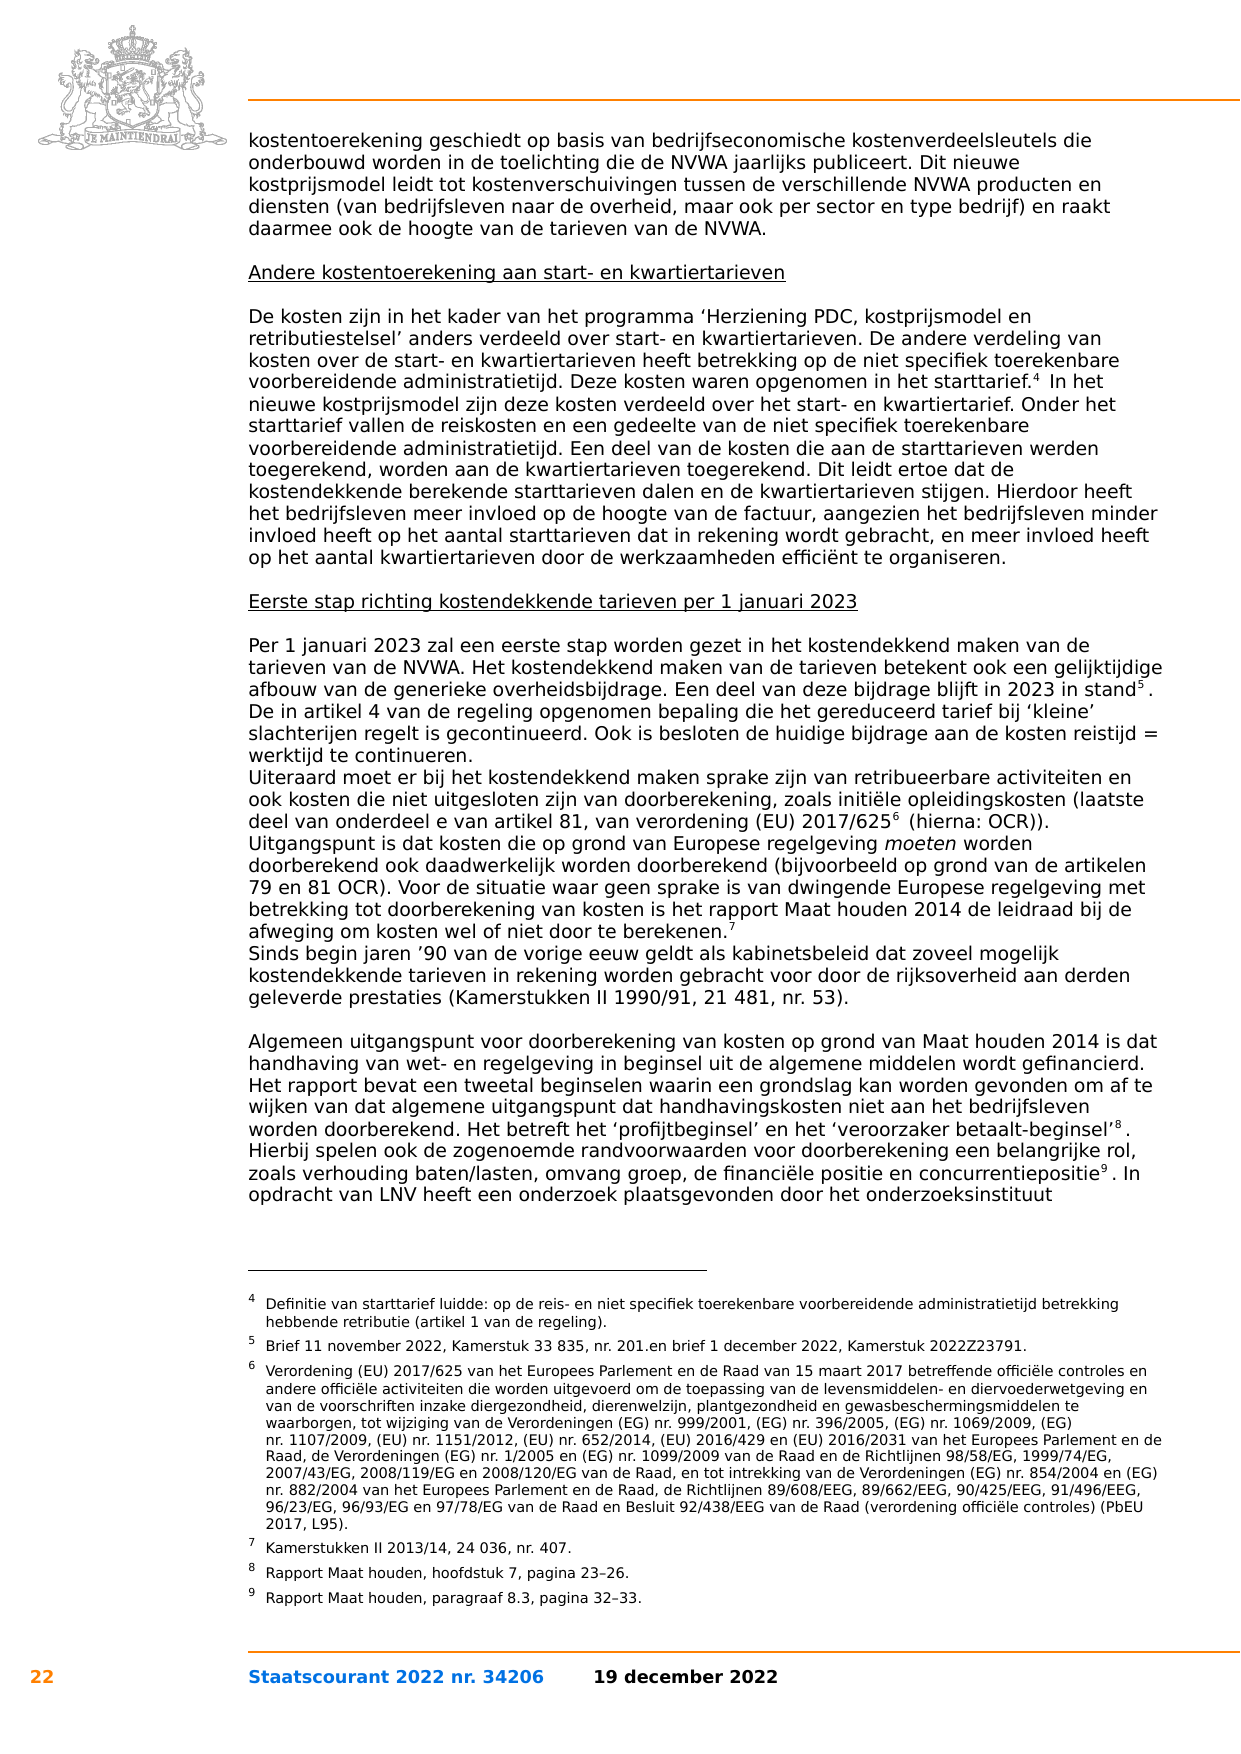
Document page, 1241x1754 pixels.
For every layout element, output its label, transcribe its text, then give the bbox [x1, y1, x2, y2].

text Verordening (EU) 2017/625 van het Europees Parlement en de Raad van 15 maart 2017 betreffende officiële controles en andere officiële activiteiten die worden uitgevoerd om de toepassing van de levensmiddelen- en diervoederwetgeving en van de voorschriften inzake diergezondheid, dierenwelzijn, plantgezondheid en gewasbeschermingsmiddelen te waarborgen, tot wijziging van de Verordeningen (EG) nr. 999/2001, (EG) nr. 396/2005, (EG) nr. 1069/2009, (EG) nr. 1107/2009, (EU) nr. 1151/2012, (EU) nr. 652/2014, (EU) 2016/429 en (EU) 2016/2031 van het Europees Parlement en de Raad, de Verordeningen (EG) nr. 1/2005 en (EG) nr. 1099/2009 van de Raad en de Richtlijnen 98/58/EG, 1999/74/EG, 2007/43/EG, 2008/119/EG en 2008/120/EG van de Raad, en tot intrekking van de Verordeningen (EG) nr. 854/2004 en (EG) nr. 882/2004 van het Europees Parlement en de Raad, de Richtlijnen 89/608/EEG, 89/662/EEG, 90/425/EEG, 91/496/EEG, 96/23/EG, 96/93/EG en 97/78/EG van de Raad en Besluit 92/438/EEG van de Raad (verordening officiële controles) (PbEU 2017, L95). [248, 1359, 1163, 1533]
text Brief 11 november 2022, Kamerstuk 33 835, nr. 201.en brief 1 december 2022, Kamerstuk 2022Z23791. [248, 1334, 1163, 1356]
text De kosten zijn in het kader van het programma ‘Herziening PDC, kostprijsmodel en retributiestelsel’ anders verdeeld over start- en kwartiertarieven. De andere verdeling van kosten over de start- en kwartiertarieven heeft betrekking op de niet specifiek toerekenbare voorbereidende administratietijd. Deze kosten waren opgenomen in het starttarief. In het nieuwe kostprijsmodel zijn deze kosten verdeeld over het start- en kwartiertarief. Onder het starttarief vallen de reiskosten en een gedeelte van de niet specifiek toerekenbare voorbereidende administratietijd. Een deel van de kosten die aan de starttarieven werden toegerekend, worden aan de kwartiertarieven toegerekend. Dit leidt ertoe dat de kostendekkende berekende starttarieven dalen en de kwartiertarieven stijgen. Hierdoor heeft het bedrijfsleven meer invloed op de hoogte van de factuur, aangezien het bedrijfsleven minder invloed heeft op het aantal starttarieven dat in rekening wordt gebracht, en meer invloed heeft op het aantal kwartiertarieven door de werkzaamheden efficiënt te organiseren. [248, 306, 1163, 569]
text Kamerstukken II 2013/14, 24 036, nr. 407. [248, 1536, 1163, 1558]
subtitle Eerste stap richting kostendekkende tarieven per 1 januari 2023 [248, 591, 1163, 613]
subtitle Andere kostentoerekening aan start- en kwartiertarieven [248, 262, 1163, 284]
text Uiteraard moet er bij het kostendekkend maken sprake zijn van retribueerbare activiteiten en ook kosten die niet uitgesloten zijn van doorberekening, zoals initiële opleidingskosten (laatste deel van onderdeel e van artikel 81, van verordening (EU) 2017/625 (hierna: OCR)). Uitgangspunt is dat kosten die op grond van Europese regelgeving moeten worden doorberekend ook daadwerkelijk worden doorberekend (bijvoorbeeld op grond van de artikelen 79 en 81 OCR). Voor de situatie waar geen sprake is van dwingende Europese regelgeving met betrekking tot doorberekening van kosten is het rapport Maat houden 2014 de leidraad bij de afweging om kosten wel of niet door te berekenen. [248, 767, 1163, 943]
text Algemeen uitgangspunt voor doorberekening van kosten op grond van Maat houden 2014 is dat handhaving van wet- en regelgeving in beginsel uit de algemene middelen wordt gefinancierd. Het rapport bevat een tweetal beginselen waarin een grondslag kan worden gevonden om af te wijken van dat algemene uitgangspunt dat handhavingskosten niet aan het bedrijfsleven worden doorberekend. Het betreft het ‘profijtbeginsel’ en het ‘veroorzaker betaalt-beginsel’. Hierbij spelen ook de zogenoemde randvoorwaarden voor doorberekening een belangrijke rol, zoals verhouding baten/lasten, omvang groep, de financiële positie en concurrentiepositie. In opdracht van LNV heeft een onderzoek plaatsgevonden door het onderzoeksinstituut [248, 1031, 1163, 1206]
text Sinds begin jaren ’90 van de vorige eeuw geldt als kabinetsbeleid dat zoveel mogelijk kostendekkende tarieven in rekening worden gebracht voor door de rijksoverheid aan derden geleverde prestaties (Kamerstukken II 1990/91, 21 481, nr. 53). [248, 943, 1163, 1009]
text Rapport Maat houden, hoofdstuk 7, pagina 23–26. [248, 1561, 1163, 1583]
text Per 1 januari 2023 zal een eerste stap worden gezet in het kostendekkend maken van de tarieven van de NVWA. Het kostendekkend maken van de tarieven betekent ook een gelijktijdige afbouw van de generieke overheidsbijdrage. Een deel van deze bijdrage blijft in 2023 in stand. De in artikel 4 van de regeling opgenomen bepaling die het gereduceerd tarief bij ‘kleine’ slachterijen regelt is gecontinueerd. Ook is besloten de huidige bijdrage aan de kosten reistijd = werktijd te continueren. [248, 635, 1163, 767]
text Rapport Maat houden, paragraaf 8.3, pagina 32–33. [248, 1586, 1163, 1608]
text Definitie van starttarief luidde: op de reis- en niet specifiek toerekenbare voorbereidende administratietijd betrekking hebbende retributie (artikel 1 van de regeling). [248, 1292, 1163, 1331]
picture [38, 25, 227, 150]
text kostentoerekening geschiedt op basis van bedrijfseconomische kostenverdeelsleutels die onderbouwd worden in de toelichting die de NVWA jaarlijks publiceert. Dit nieuwe kostprijsmodel leidt tot kostenverschuivingen tussen de verschillende NVWA producten en diensten (van bedrijfsleven naar de overheid, maar ook per sector en type bedrijf) en raakt daarmee ook de hoogte van de tarieven van de NVWA. [248, 130, 1163, 240]
